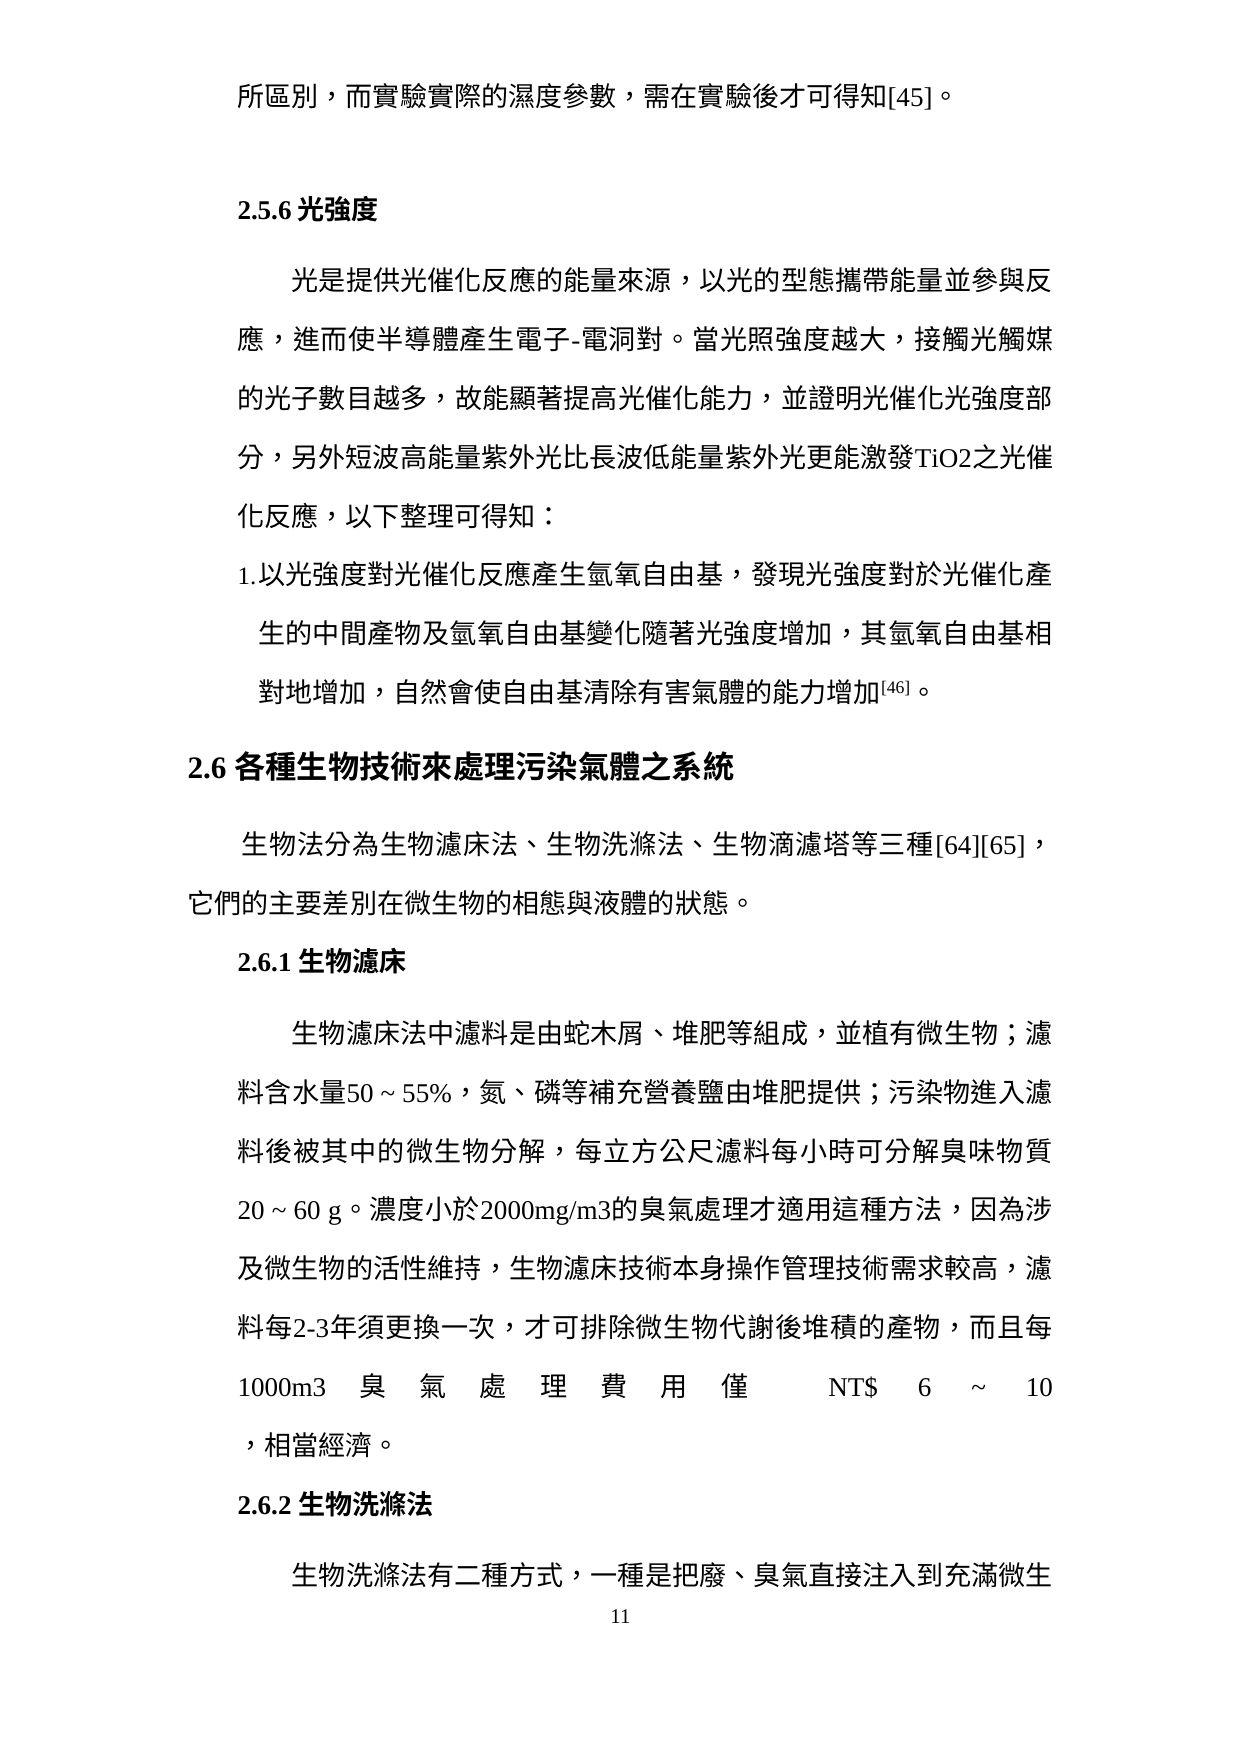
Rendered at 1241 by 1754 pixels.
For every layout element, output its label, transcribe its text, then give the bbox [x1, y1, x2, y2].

text 生物法分為生物濾床法、生物洗滌法、生物滴濾塔等三種[64][65]，它們的主要差別在微生物的相態與液體的狀態。 [187, 823, 1053, 921]
subtitle 2.6 各種生物技術來處理污染氣體之系統 [187, 742, 1053, 788]
subtitle 2.6.2 生物洗滌法 [237, 1483, 1053, 1522]
subtitle 2.5.6光強度 [237, 188, 1053, 227]
text 生物洗滌法有二種方式，一種是把廢、臭氣直接注入到充滿微生物的活性污泥混合液中，曝氣深度 1.0 - 1.5公尺時，水溶性不高的苯、甲苯、二甲苯等有機物，亦可去除90 ％以上。另一種是以填充式或板層式洗滌塔，用活性污泥處理後的澄清廢水，或活性污泥混合液吸收排氣中有機物或臭味成分，再利用活性污泥池把該等污染物氧化去除。每立方公尺活性污泥混合液每小時可分解臭味物質 20 - 60 g。 [237, 1554, 1053, 1593]
text 光是提供光催化反應的能量來源，以光的型態攜帶能量並參與反應，進而使半導體產生電子-電洞對。當光照強度越大，接觸光觸媒的光子數目越多，故能顯著提高光催化能力，並證明光催化光強度部分，另外短波高能量紫外光比長波低能量紫外光更能激發TiO2之光催化反應，以下整理可得知： [237, 259, 1053, 534]
subtitle 2.6.1 生物濾床 [237, 940, 1053, 980]
text 生物濾床法中濾料是由蛇木屑、堆肥等組成，並植有微生物；濾料含水量50 ~ 55%，氮、磷等補充營養鹽由堆肥提供；污染物進入濾料後被其中的微生物分解，每立方公尺濾料每小時可分解臭味物質 20 ~ 60 g。濃度小於2000mg/m3的臭氣處理才適用這種方法，因為涉及微生物的活性維持，生物濾床技術本身操作管理技術需求較高，濾料每2-3年須更換一次，才可排除微生物代謝後堆積的產物，而且每1000m3臭氣處理費用僅 NT$ 6 ~ 10 ，相當經濟。 [237, 1012, 1053, 1463]
text 所區別，而實驗實際的濕度參數，需在實驗後才可得知[45]。 [237, 75, 1053, 114]
list 以光強度對光催化反應產生氫氧自由基，發現光強度對於光催化產生的中間產物及氫氧自由基變化隨著光強度增加，其氫氧自由基相對地增加，自然會使自由基清除有害氣體的能力增加[46]。 [237, 553, 1053, 710]
